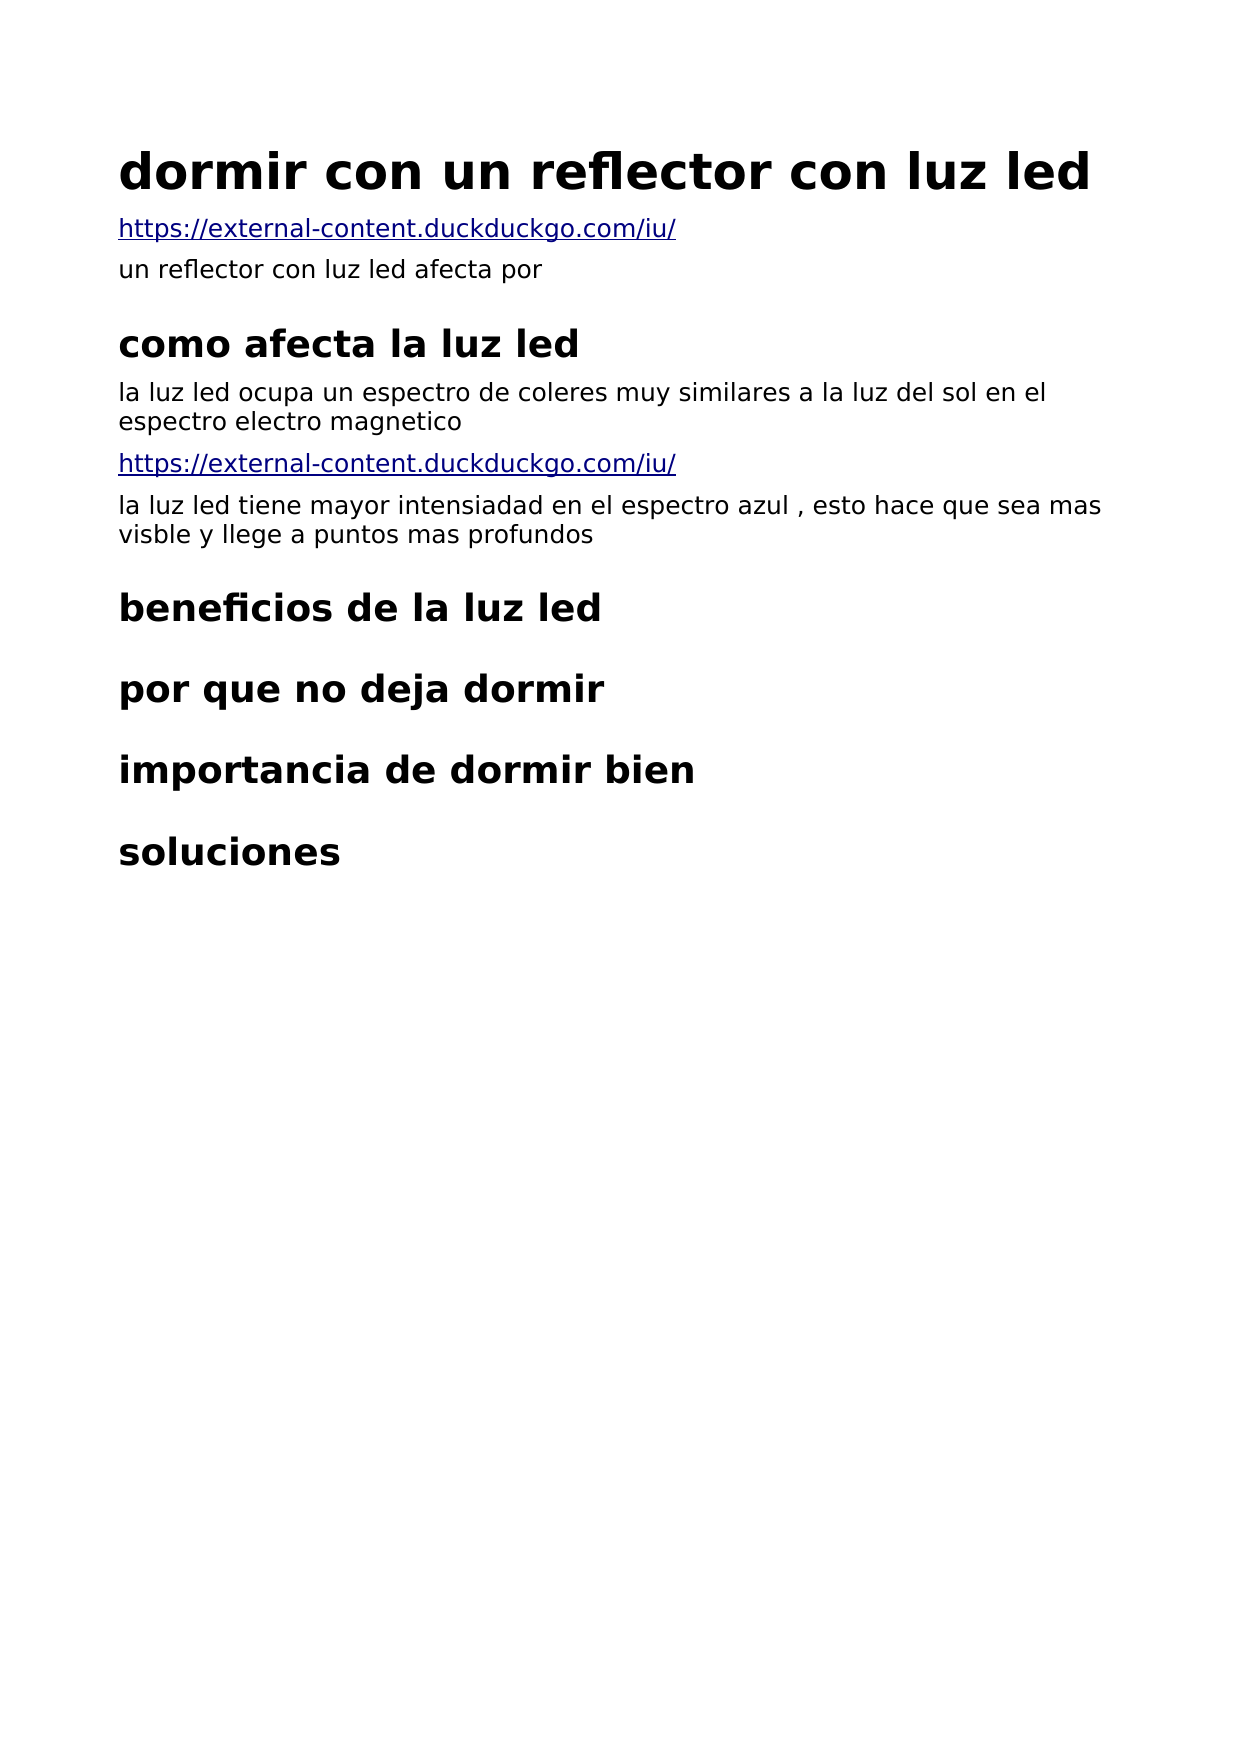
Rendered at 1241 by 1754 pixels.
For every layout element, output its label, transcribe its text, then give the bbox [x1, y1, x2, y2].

subtitle beneficios de la luz led [118, 587, 1122, 630]
text un reflector con luz led afecta por [118, 256, 1122, 285]
text https://external-content.duckduckgo.com/iu/ [118, 449, 1122, 478]
subtitle como afecta la luz led [118, 322, 1122, 366]
text https://external-content.duckduckgo.com/iu/ [118, 214, 1122, 243]
subtitle dormir con un reflector con luz led [118, 143, 1122, 201]
text la luz led tiene mayor intensiadad en el espectro azul , esto hace que sea mas visble y llege a puntos mas profundos [118, 491, 1122, 549]
subtitle importancia de dormir bien [118, 749, 1122, 793]
text la luz led ocupa un espectro de coleres muy similares a la luz del sol en el espectro electro magnetico [118, 378, 1122, 437]
subtitle por que no deja dormir [118, 668, 1122, 711]
subtitle soluciones [118, 830, 1122, 874]
